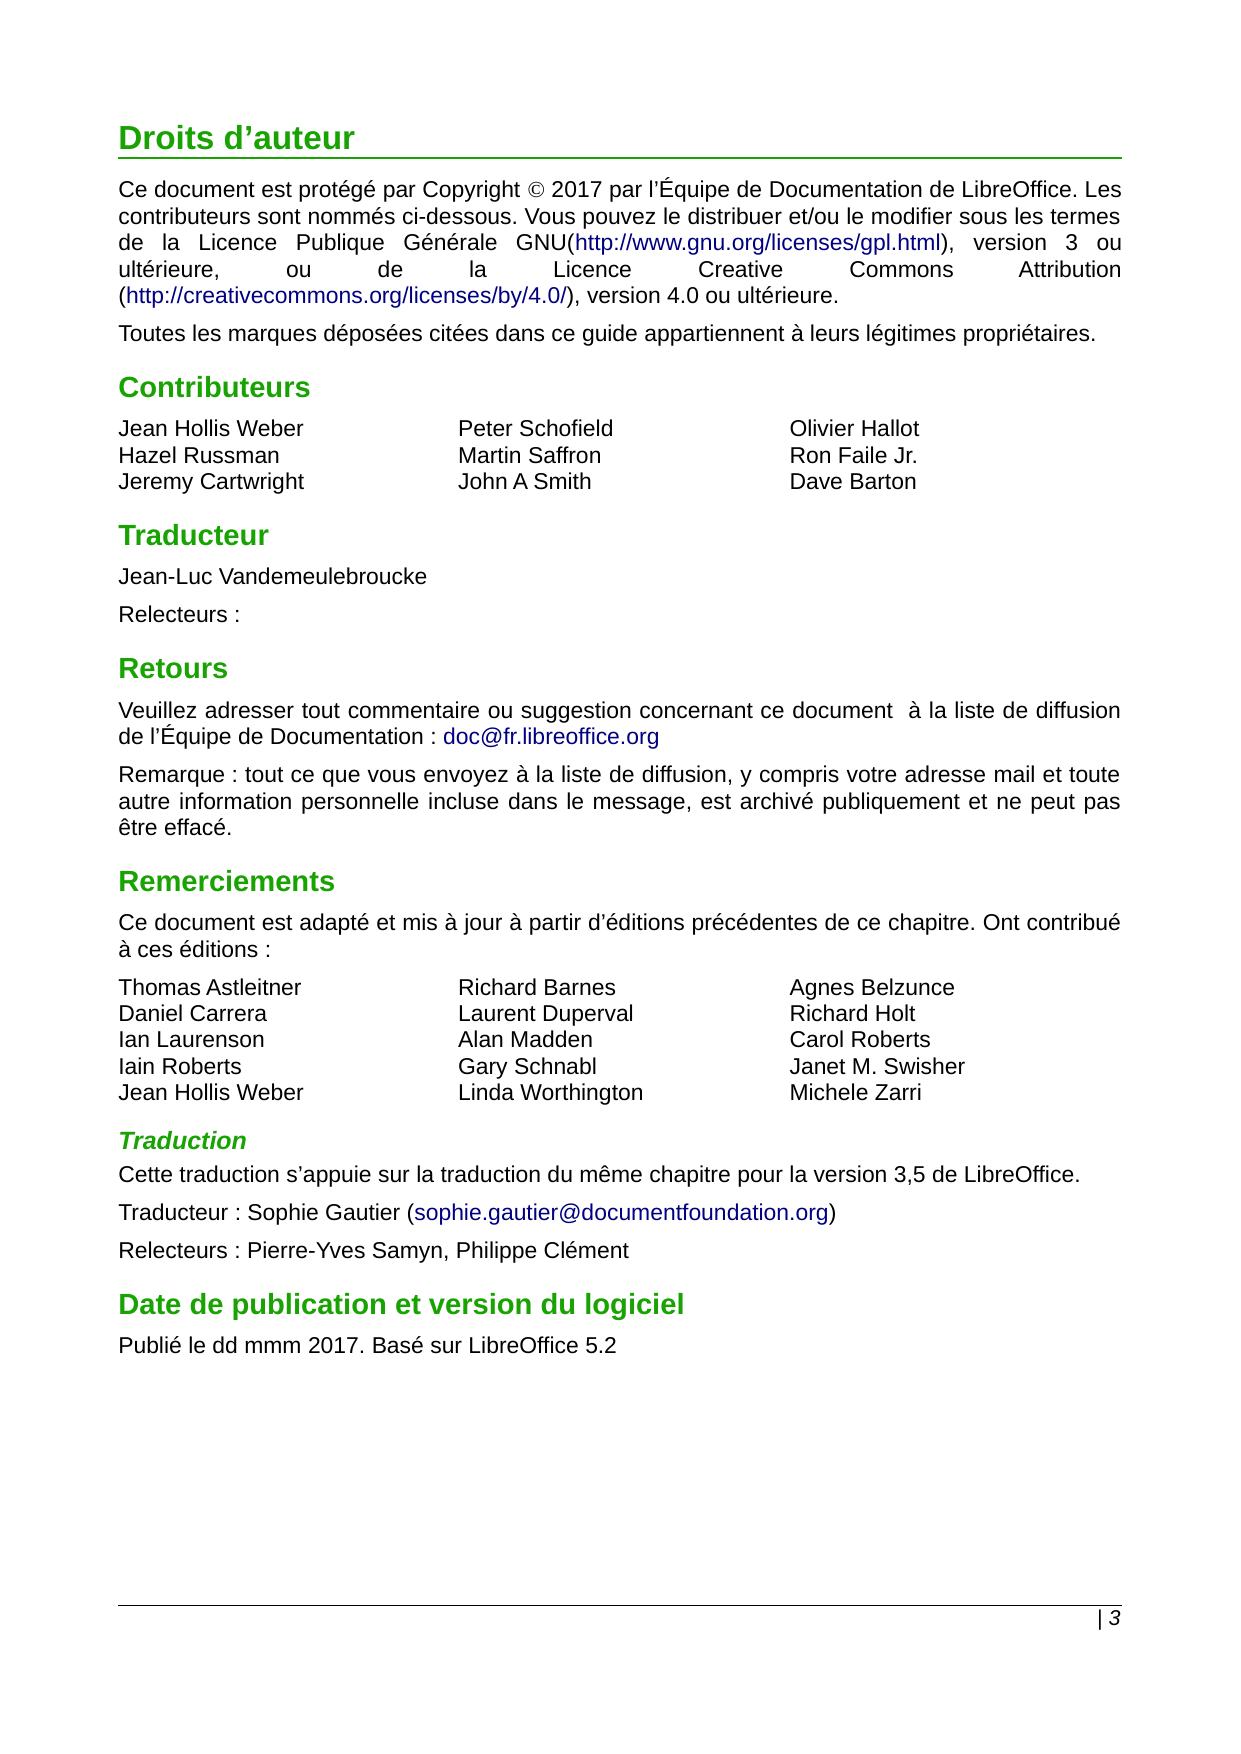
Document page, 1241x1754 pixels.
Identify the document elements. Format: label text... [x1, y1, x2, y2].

table_cell Dave Barton [789, 468, 1122, 494]
table_header Richard Barnes [458, 974, 789, 1000]
table_cell Ian Laurenson [118, 1026, 458, 1053]
text Remarque : tout ce que vous envoyez à la liste de diffusion, y compris votre adresse mail et toute autre information personnelle incluse dans le message, est archivé publiquement et ne peut pas être effacé. [118, 761, 1122, 840]
text Relecteurs : [118, 601, 1122, 628]
text Jean-Luc Vandemeulebroucke [118, 563, 1122, 590]
subtitle Retours [118, 651, 1122, 685]
table_header Agnes Belzunce [789, 974, 1122, 1000]
table_cell Martin Saffron [458, 442, 789, 468]
table_cell John A Smith [458, 468, 789, 494]
text Toutes les marques déposées citées dans ce guide appartiennent à leurs légitimes propriétaires. [118, 320, 1122, 346]
table_cell Iain Roberts [118, 1053, 458, 1079]
table_cell Richard Holt [789, 1000, 1122, 1026]
table_cell Carol Roberts [789, 1026, 1122, 1053]
text Ce document est protégé par Copyright © 2017 par l’Équipe de Documentation de LibreOffice. Les contributeurs sont nommés ci-dessous. Vous pouvez le distribuer et/ou le modifier sous les termes de la Licence Publique Générale GNU(http://www.gnu.org/licenses/gpl.html), version 3 ou ultérieure, ou de la Licence Creative Commons Attribution (http://creativecommons.org/licenses/by/4.0/), version 4.0 ou ultérieure. [118, 176, 1122, 308]
text Veuillez adresser tout commentaire ou suggestion concernant ce document à la liste de diffusion de l’Équipe de Documentation : doc@fr.libreoffice.org [118, 697, 1122, 749]
subtitle Droits d’auteur [118, 118, 1122, 157]
subtitle Contributeurs [118, 370, 1122, 403]
subtitle Traducteur [118, 518, 1122, 552]
table_cell Alan Madden [458, 1026, 789, 1053]
text Publié le dd mmm 2017. Basé sur LibreOffice 5.2 [118, 1332, 1122, 1359]
subtitle Date de publication et version du logiciel [118, 1287, 1122, 1321]
table_header Olivier Hallot [789, 415, 1122, 442]
table_cell Ron Faile Jr. [789, 442, 1122, 468]
table_cell Daniel Carrera [118, 1000, 458, 1026]
table_cell Gary Schnabl [458, 1053, 789, 1079]
subtitle Traduction [118, 1126, 1122, 1155]
table_header Thomas Astleitner [118, 974, 458, 1000]
table_cell Jean Hollis Weber [118, 1079, 458, 1106]
text Traducteur : Sophie Gautier (sophie.gautier@documentfoundation.org) [118, 1199, 1122, 1225]
table_cell Janet M. Swisher [789, 1053, 1122, 1079]
text Relecteurs : Pierre-Yves Samyn, Philippe Clément [118, 1237, 1122, 1263]
table_cell Jeremy Cartwright [118, 468, 458, 494]
table_cell Linda Worthington [458, 1079, 789, 1106]
subtitle Remerciements [118, 864, 1122, 897]
table_cell Hazel Russman [118, 442, 458, 468]
table_cell Michele Zarri [789, 1079, 1122, 1106]
table_header Jean Hollis Weber [118, 415, 458, 442]
text Ce document est adapté et mis à jour à partir d’éditions précédentes de ce chapitre. Ont contribué à ces éditions : [118, 909, 1122, 962]
table_header Peter Schofield [458, 415, 789, 442]
table_cell Laurent Duperval [458, 1000, 789, 1026]
text Cette traduction s’appuie sur la traduction du même chapitre pour la version 3,5 de LibreOffice. [118, 1161, 1122, 1187]
